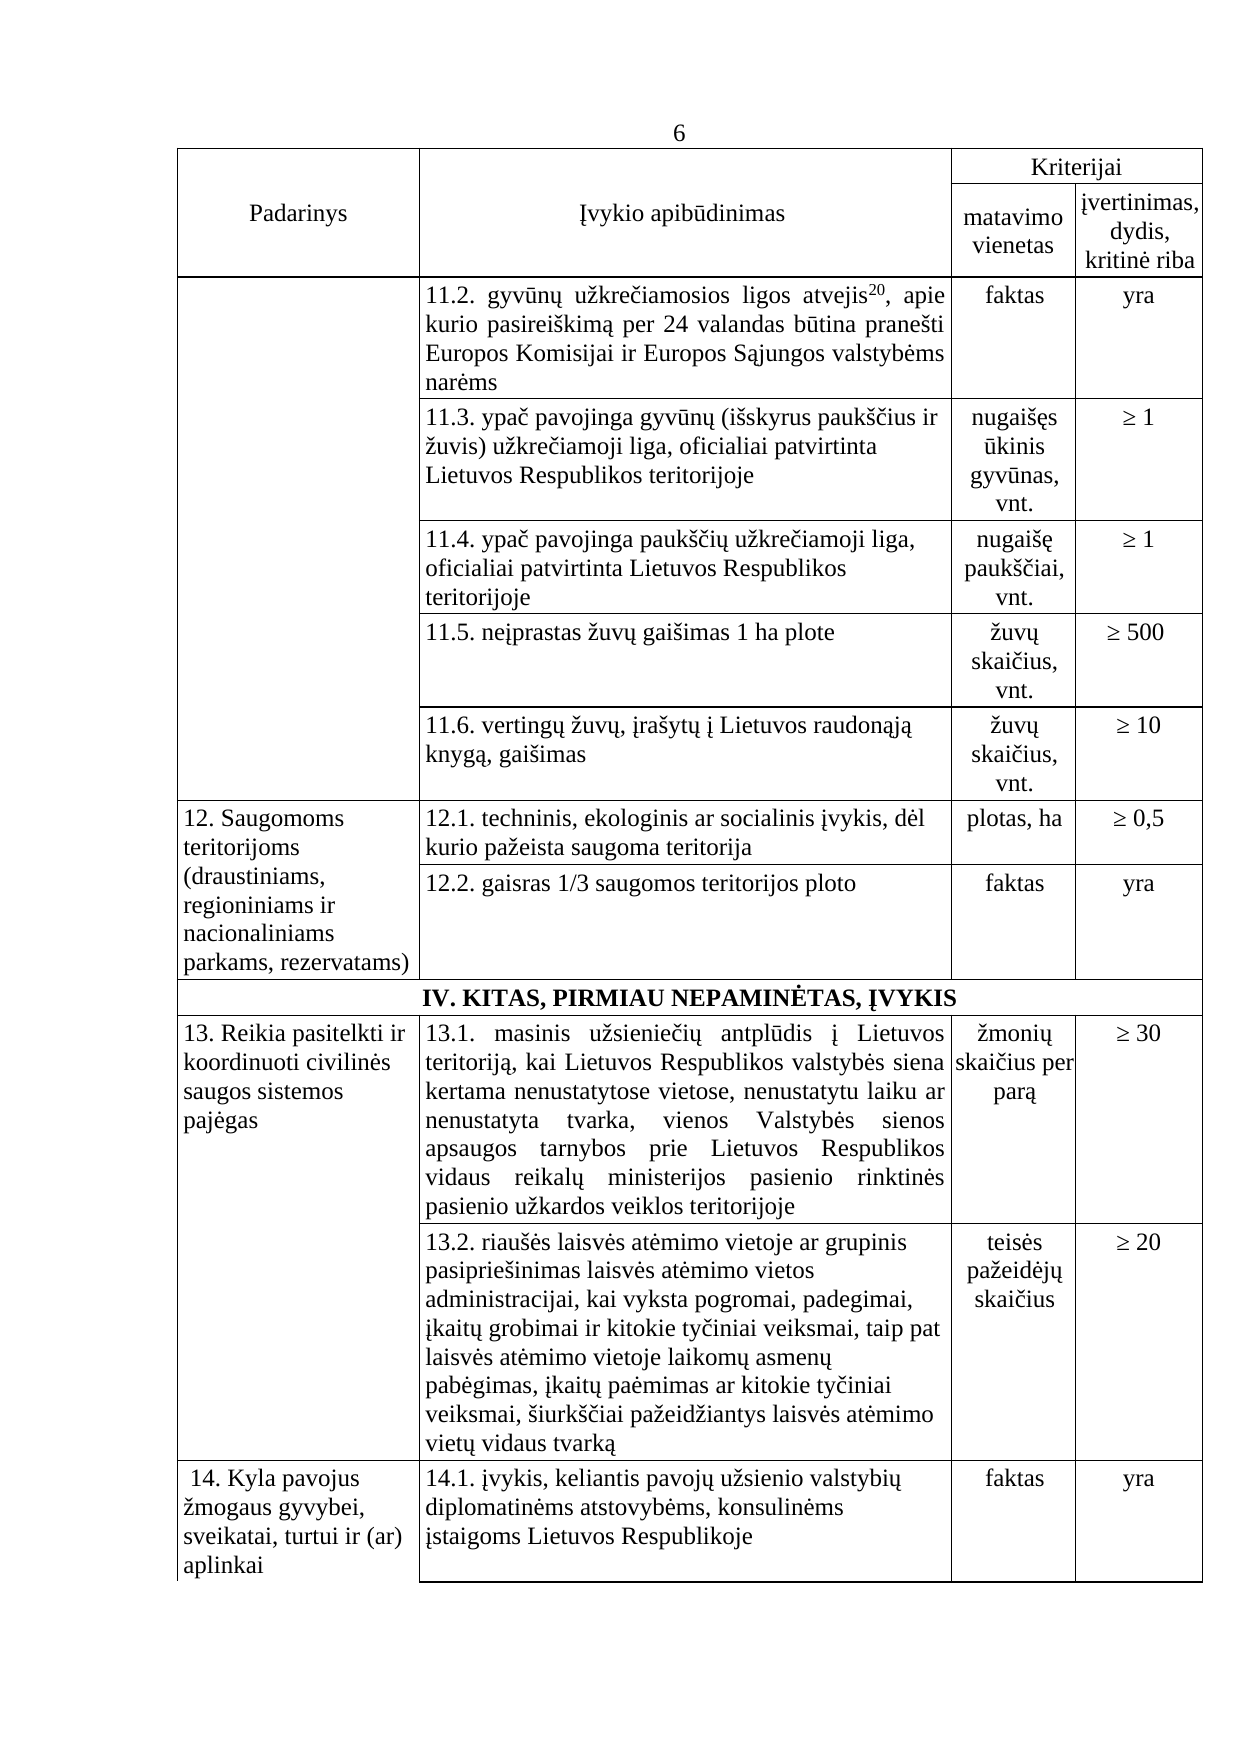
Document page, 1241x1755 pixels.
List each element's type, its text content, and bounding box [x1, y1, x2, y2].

table_cell 12. Saugomoms teritorijoms (draustiniams, regioniniams ir nacionaliniams parkams, rezervatams) [178, 801, 419, 979]
table_cell 11.2. gyvūnų užkrečiamosios ligos atvejis20, apie kurio pasireiškimą per 24 valandas būtina pranešti Europos Komisijai ir Europos Sąjungos valstybėms narėms [420, 278, 951, 398]
table_cell 13.2. riaušės laisvės atėmimo vietoje ar grupinis pasipriešinimas laisvės atėmimo vietos administracijai, kai vyksta pogromai, padegimai, įkaitų grobimai ir kitokie tyčiniai veiksmai, taip pat laisvės atėmimo vietoje laikomų asmenų pabėgimas, įkaitų paėmimas ar kitokie tyčiniai veiksmai, šiurkščiai pažeidžiantys laisvės atėmimo vietų vidaus tvarką [420, 1224, 951, 1459]
table_cell 11.6. vertingų žuvų, įrašytų į Lietuvos raudonąją knygą, gaišimas [420, 708, 951, 799]
table_cell žuvų skaičius, vnt. [952, 614, 1075, 706]
table_cell 13.1. masinis užsieniečių antplūdis į Lietuvos teritoriją, kai Lietuvos Respublikos valstybės siena kertama nenustatytose vietose, nenustatytu laiku ar nenustatyta tvarka, vienos Valstybės sienos apsaugos tarnybos prie Lietuvos Respublikos vidaus reikalų ministerijos pasienio rinktinės pasienio užkardos veiklos teritorijoje [420, 1016, 951, 1223]
table_cell faktas [952, 1461, 1075, 1581]
table_cell [178, 398, 419, 520]
table_header Įvykio apibūdinimas [420, 149, 951, 276]
table_cell 11.4. ypač pavojinga paukščių užkrečiamoji liga, oficialiai patvirtinta Lietuvos Respublikos teritorijoje [420, 521, 951, 613]
table_cell 12.1. techninis, ekologinis ar socialinis įvykis, dėl kurio pažeista saugoma teritorija [420, 801, 951, 864]
table_cell faktas [952, 865, 1075, 979]
table_cell 11.5. neįprastas žuvų gaišimas 1 ha plote [420, 614, 951, 706]
table_cell ≥ 30 [1076, 1016, 1202, 1223]
table_cell ≥ 0,5 [1076, 801, 1202, 864]
table_cell ≥ 20 [1076, 1224, 1202, 1459]
table_cell 14.1. įvykis, keliantis pavojų užsienio valstybių diplomatinėms atstovybėms, konsulinėms įstaigoms Lietuvos Respublikoje [420, 1461, 951, 1581]
table_cell 11.3. ypač pavojinga gyvūnų (išskyrus paukščius ir žuvis) užkrečiamoji liga, oficialiai patvirtinta Lietuvos Respublikos teritorijoje [420, 399, 951, 520]
table_cell [178, 278, 419, 398]
table_cell [178, 613, 419, 706]
table_cell žuvų skaičius, vnt. [952, 708, 1075, 799]
table_cell faktas [952, 278, 1075, 398]
table_cell yra [1076, 865, 1202, 979]
table_cell nugaišęs ūkinis gyvūnas, vnt. [952, 399, 1075, 520]
table_cell ≥ 1 [1076, 521, 1202, 613]
table_cell matavimo vienetas [952, 184, 1075, 276]
table_cell nugaišę paukščiai, vnt. [952, 521, 1075, 613]
table_cell teisės pažeidėjų skaičius [952, 1224, 1075, 1459]
table_header Padarinys [178, 149, 419, 276]
table_cell žmonių skaičius per parą [952, 1016, 1075, 1223]
table_cell [178, 1223, 419, 1459]
table_cell [178, 520, 419, 613]
table_cell 13. Reikia pasitelkti ir koordinuoti civilinės saugos sistemos pajėgas [178, 1016, 419, 1223]
table_cell yra [1076, 278, 1202, 398]
table_cell yra [1076, 1461, 1202, 1581]
table_cell 14. Kyla pavojus žmogaus gyvybei, sveikatai, turtui ir (ar) aplinkai [178, 1461, 419, 1581]
table_cell [178, 706, 419, 799]
table_cell ≥ 1 [1076, 399, 1202, 520]
table_cell ≥ 500 [1076, 614, 1202, 706]
table_cell ≥ 10 [1076, 708, 1202, 799]
table_header Kriterijai [952, 149, 1202, 183]
table_cell IV. KITAS, PIRMIAU NEPAMINĖTAS, ĮVYKIS [178, 980, 1202, 1014]
table_cell plotas, ha [952, 801, 1075, 864]
table_cell įvertinimas, dydis, kritinė riba [1076, 184, 1202, 276]
table_cell 12.2. gaisras 1/3 saugomos teritorijos ploto [420, 865, 951, 979]
